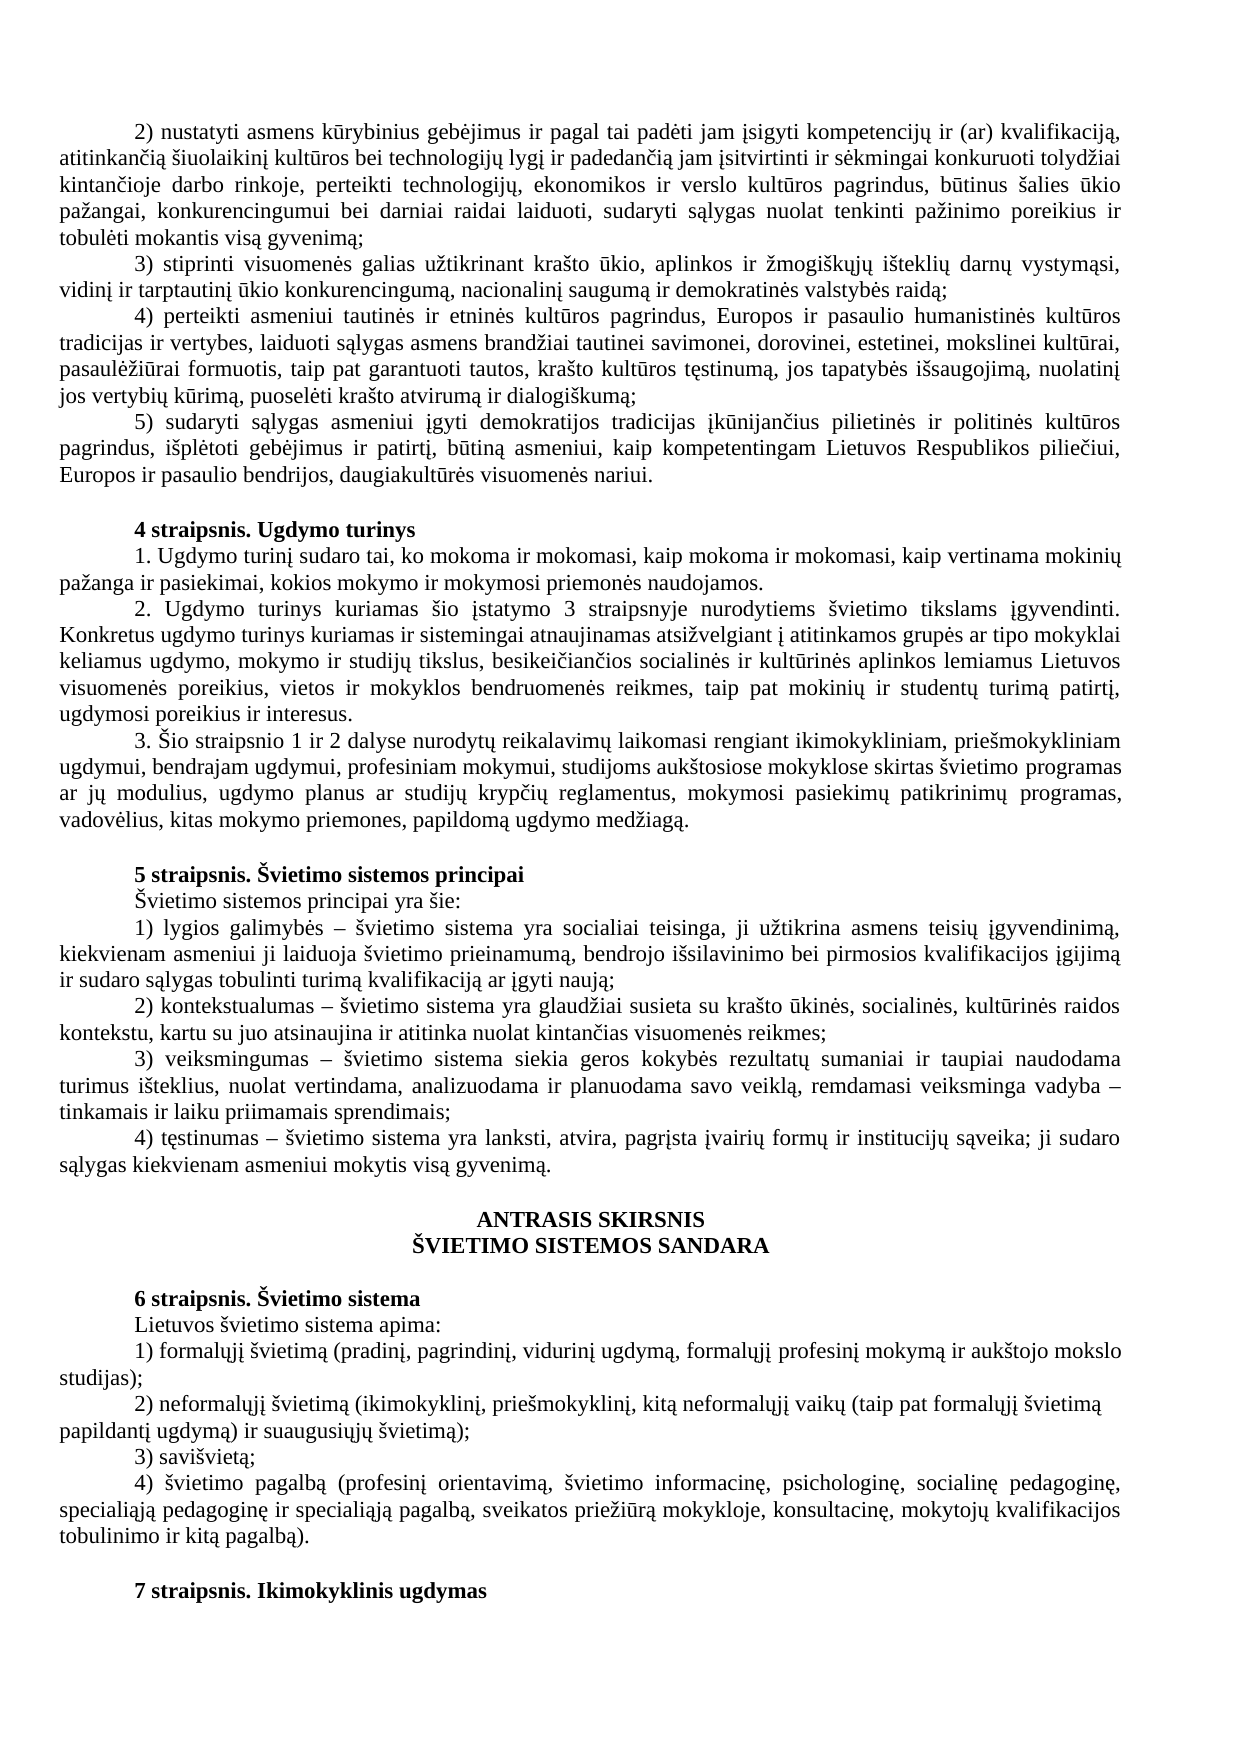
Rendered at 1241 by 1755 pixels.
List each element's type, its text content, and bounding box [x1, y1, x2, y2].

text 4) švietimo pagalbą (profesinį orientavimą, švietimo informacinę, psichologinę, socialinę pedagoginę, specialiąją pedagoginę ir specialiąją pagalbą, sveikatos priežiūrą mokykloje, konsultacinę, mokytojų kvalifikacijos tobulinimo ir kitą pagalbą). [59, 1469, 1122, 1548]
text 4) perteikti asmeniui tautinės ir etninės kultūros pagrindus, Europos ir pasaulio humanistinės kultūros tradicijas ir vertybes, laiduoti sąlygas asmens brandžiai tautinei savimonei, dorovinei, estetinei, mokslinei kultūrai, pasaulėžiūrai formuotis, taip pat garantuoti tautos, krašto kultūros tęstinumą, jos tapatybės išsaugojimą, nuolatinį jos vertybių kūrimą, puoselėti krašto atvirumą ir dialogiškumą; [59, 303, 1122, 408]
text 1) lygios galimybės – švietimo sistema yra socialiai teisinga, ji užtikrina asmens teisių įgyvendinimą, kiekvienam asmeniui ji laiduoja švietimo prieinamumą, bendrojo išsilavinimo bei pirmosios kvalifikacijos įgijimą ir sudaro sąlygas tobulinti turimą kvalifikaciją ar įgyti naują; [59, 913, 1122, 993]
text 2) kontekstualumas – švietimo sistema yra glaudžiai susieta su krašto ūkinės, socialinės, kultūrinės raidos kontekstu, kartu su juo atsinaujina ir atitinka nuolat kintančias visuomenės reikmes; [59, 993, 1122, 1045]
text 2. Ugdymo turinys kuriamas šio įstatymo 3 straipsnyje nurodytiems švietimo tikslams įgyvendinti. Konkretus ugdymo turinys kuriamas ir sistemingai atnaujinamas atsižvelgiant į atitinkamos grupės ar tipo mokyklai keliamus ugdymo, mokymo ir studijų tikslus, besikeičiančios socialinės ir kultūrinės aplinkos lemiamus Lietuvos visuomenės poreikius, vietos ir mokyklos bendruomenės reikmes, taip pat mokinių ir studentų turimą patirtį, ugdymosi poreikius ir interesus. [59, 595, 1122, 727]
text 7 straipsnis. Ikimokyklinis ugdymas [59, 1577, 1122, 1603]
text 2) nustatyti asmens kūrybinius gebėjimus ir pagal tai padėti jam įsigyti kompetencijų ir (ar) kvalifikaciją, atitinkančią šiuolaikinį kultūros bei technologijų lygį ir padedančią jam įsitvirtinti ir sėkmingai konkuruoti tolydžiai kintančioje darbo rinkoje, perteikti technologijų, ekonomikos ir verslo kultūros pagrindus, būtinus šalies ūkio pažangai, konkurencingumui bei darniai raidai laiduoti, sudaryti sąlygas nuolat tenkinti pažinimo poreikius ir tobulėti mokantis visą gyvenimą; [59, 118, 1122, 250]
text 5 straipsnis. Švietimo sistemos principai [59, 861, 1122, 887]
text 3) veiksmingumas – švietimo sistema siekia geros kokybės rezultatų sumaniai ir taupiai naudodama turimus išteklius, nuolat vertindama, analizuodama ir planuodama savo veiklą, remdamasi veiksminga vadyba – tinkamais ir laiku priimamais sprendimais; [59, 1045, 1122, 1124]
text 4) tęstinumas – švietimo sistema yra lanksti, atvira, pagrįsta įvairių formų ir institucijų sąveika; ji sudaro sąlygas kiekvienam asmeniui mokytis visą gyvenimą. [59, 1124, 1122, 1177]
text ŠVIETIMO SISTEMOS SANDARA [59, 1232, 1122, 1258]
text 1) formalųjį švietimą (pradinį, pagrindinį, vidurinį ugdymą, formalųjį profesinį mokymą ir aukštojo mokslo studijas); [59, 1338, 1122, 1390]
text 3) savišvietą; [59, 1443, 1122, 1469]
text ANTRASIS SKIRSNIS [59, 1206, 1122, 1232]
text 4 straipsnis. Ugdymo turinys [59, 516, 1122, 542]
text 1. Ugdymo turinį sudaro tai, ko mokoma ir mokomasi, kaip mokoma ir mokomasi, kaip vertinama mokinių pažanga ir pasiekimai, kokios mokymo ir mokymosi priemonės naudojamos. [59, 542, 1122, 595]
text 6 straipsnis. Švietimo sistema [59, 1285, 1122, 1311]
text 2) neformalųjį švietimą (ikimokyklinį, priešmokyklinį, kitą neformalųjį vaikų (taip pat formalųjį švietimą papildantį ugdymą) ir suaugusiųjų švietimą); [59, 1390, 1122, 1443]
text 3) stiprinti visuomenės galias užtikrinant krašto ūkio, aplinkos ir žmogiškųjų išteklių darnų vystymąsi, vidinį ir tarptautinį ūkio konkurencingumą, nacionalinį saugumą ir demokratinės valstybės raidą; [59, 250, 1122, 303]
text Lietuvos švietimo sistema apima: [59, 1311, 1122, 1338]
text 5) sudaryti sąlygas asmeniui įgyti demokratijos tradicijas įkūnijančius pilietinės ir politinės kultūros pagrindus, išplėtoti gebėjimus ir patirtį, būtiną asmeniui, kaip kompetentingam Lietuvos Respublikos piliečiui, Europos ir pasaulio bendrijos, daugiakultūrės visuomenės nariui. [59, 408, 1122, 487]
text 3. Šio straipsnio 1 ir 2 dalyse nurodytų reikalavimų laikomasi rengiant ikimokykliniam, priešmokykliniam ugdymui, bendrajam ugdymui, profesiniam mokymui, studijoms aukštosiose mokyklose skirtas švietimo programas ar jų modulius, ugdymo planus ar studijų krypčių reglamentus, mokymosi pasiekimų patikrinimų programas, vadovėlius, kitas mokymo priemones, papildomą ugdymo medžiagą. [59, 727, 1122, 832]
text Švietimo sistemos principai yra šie: [59, 887, 1122, 913]
